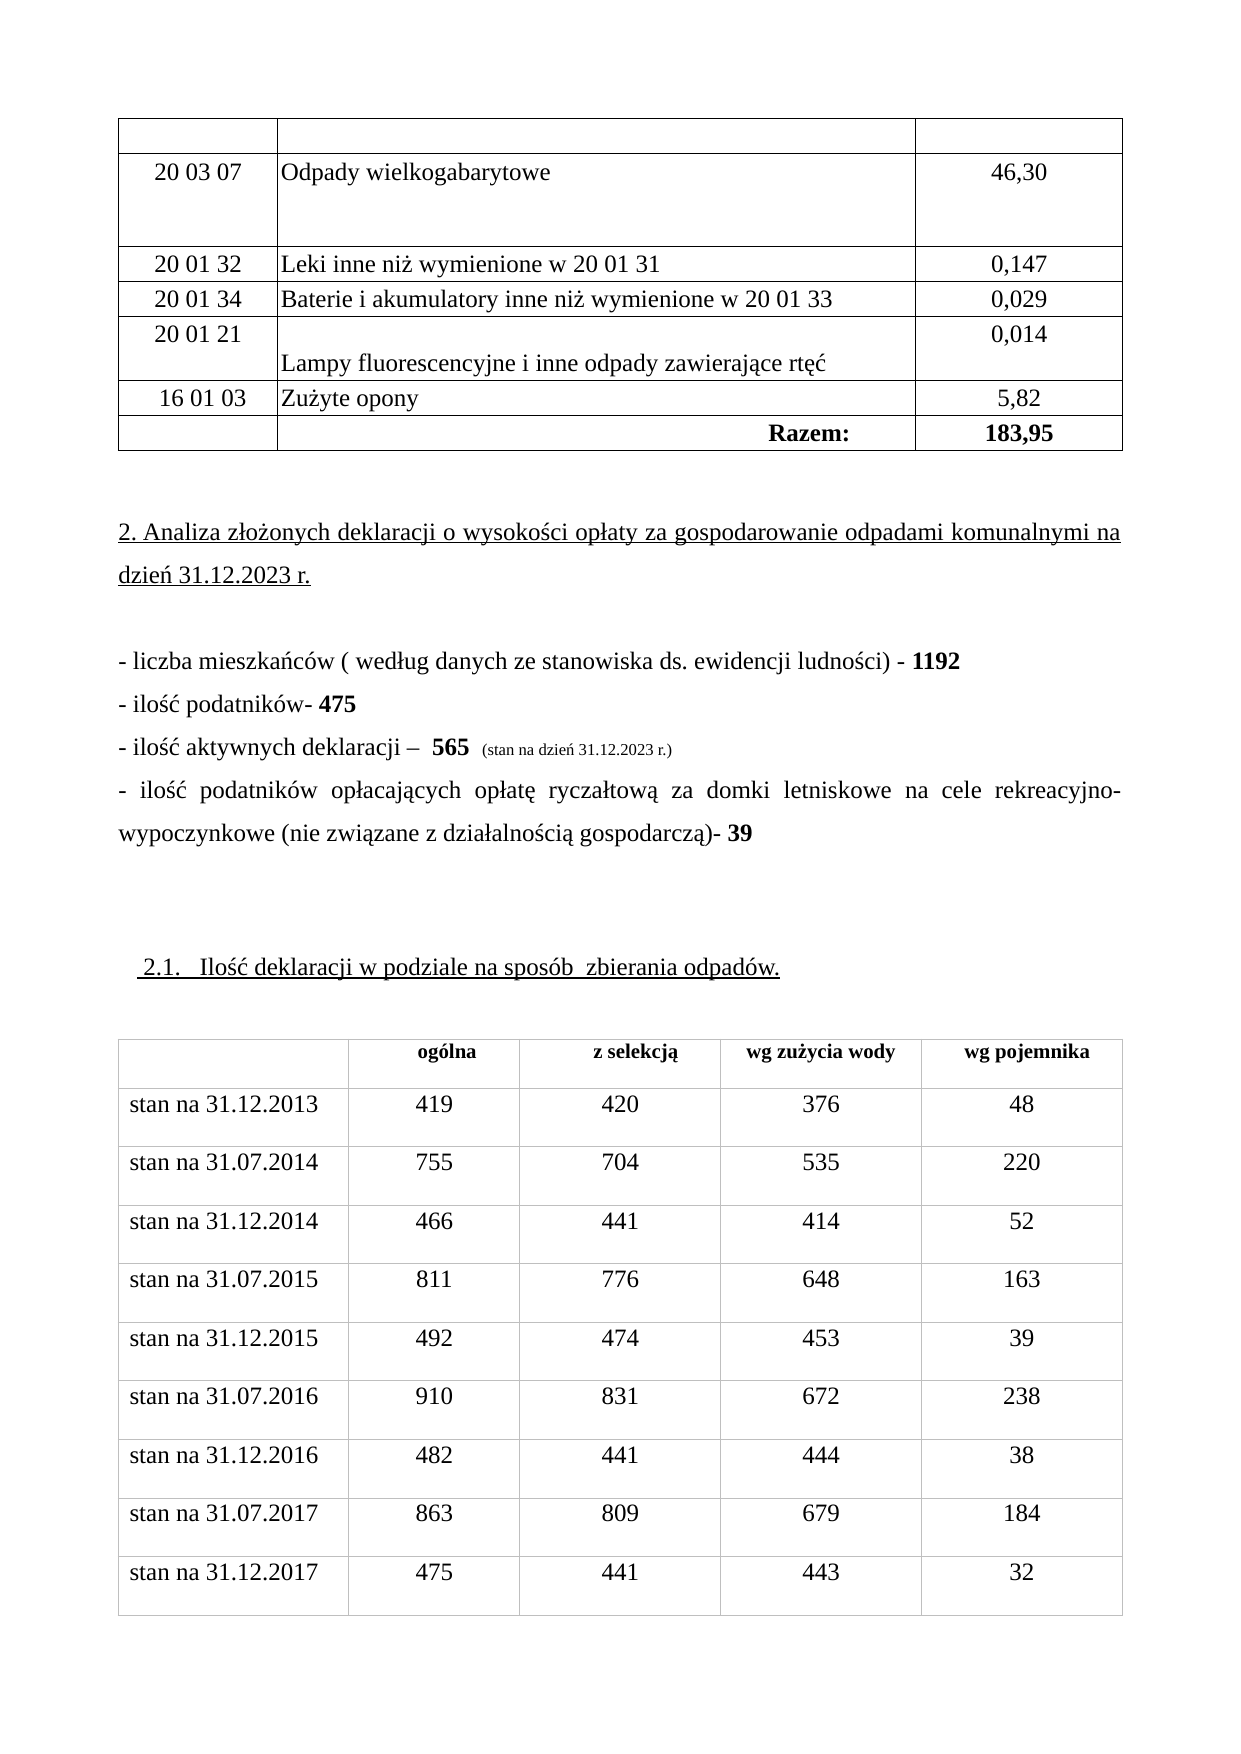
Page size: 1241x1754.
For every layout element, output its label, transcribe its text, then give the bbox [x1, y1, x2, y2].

table_cell 38 [922, 1440, 1122, 1497]
table_cell 863 [349, 1499, 519, 1556]
table_cell 376 [721, 1089, 921, 1146]
table_cell 46,30 [916, 154, 1122, 246]
table_cell 163 [922, 1264, 1122, 1322]
table_cell [119, 416, 277, 450]
table_cell 755 [349, 1147, 519, 1205]
table_cell 441 [520, 1557, 720, 1614]
table_cell 52 [922, 1206, 1122, 1263]
table_cell 648 [721, 1264, 921, 1322]
table_cell 32 [922, 1557, 1122, 1614]
table_cell 453 [721, 1323, 921, 1380]
table_cell 482 [349, 1440, 519, 1497]
table_cell 184 [922, 1499, 1122, 1556]
table_cell stan na 31.07.2016 [119, 1381, 348, 1439]
table_cell 811 [349, 1264, 519, 1322]
table_cell [278, 119, 915, 153]
table_cell stan na 31.12.2016 [119, 1440, 348, 1497]
text 2.1. Ilość deklaracji w podziale na sposób zbierania odpadów. [118, 952, 1122, 981]
table_header wg pojemnika [922, 1040, 1122, 1088]
table_cell 474 [520, 1323, 720, 1380]
table_cell Leki inne niż wymienione w 20 01 31 [278, 247, 915, 281]
table_cell 443 [721, 1557, 921, 1614]
table_cell 20 01 34 [119, 282, 277, 316]
table_cell 238 [922, 1381, 1122, 1439]
table_header ogólna [349, 1040, 519, 1088]
table_cell Lampy fluorescencyjne i inne odpady zawierające rtęć [278, 317, 915, 380]
table_cell 441 [520, 1440, 720, 1497]
table_cell 0,147 [916, 247, 1122, 281]
table_cell stan na 31.07.2015 [119, 1264, 348, 1322]
table_cell 220 [922, 1147, 1122, 1205]
table_cell stan na 31.12.2014 [119, 1206, 348, 1263]
table_cell 39 [922, 1323, 1122, 1380]
table_cell 414 [721, 1206, 921, 1263]
table_cell 704 [520, 1147, 720, 1205]
table_cell 0,029 [916, 282, 1122, 316]
table_cell stan na 31.07.2017 [119, 1499, 348, 1556]
table_cell 776 [520, 1264, 720, 1322]
table_cell stan na 31.12.2017 [119, 1557, 348, 1614]
table_cell Razem: [278, 416, 915, 450]
table_cell 183,95 [916, 416, 1122, 450]
table_cell 441 [520, 1206, 720, 1263]
table_header wg zużycia wody [721, 1040, 921, 1088]
table_cell stan na 31.12.2015 [119, 1323, 348, 1380]
table_cell 910 [349, 1381, 519, 1439]
table_cell 20 01 21 [119, 317, 277, 380]
table_cell Zużyte opony [278, 381, 915, 415]
text - ilość podatników opłacających opłatę ryczałtową za domki letniskowe na cele rekreacyjno-wypoczynkowe (nie związane z działalnością gospodarczą)- 39 [118, 775, 1122, 847]
table_cell 492 [349, 1323, 519, 1380]
table_cell 672 [721, 1381, 921, 1439]
table_cell Odpady wielkogabarytowe [278, 154, 915, 246]
table_cell 0,014 [916, 317, 1122, 380]
table_cell [119, 119, 277, 153]
table_header [119, 1040, 348, 1088]
table_cell 535 [721, 1147, 921, 1205]
table_cell [916, 119, 1122, 153]
table_cell 48 [922, 1089, 1122, 1146]
table_cell 5,82 [916, 381, 1122, 415]
table_cell 20 01 32 [119, 247, 277, 281]
table_cell 444 [721, 1440, 921, 1497]
table_cell 831 [520, 1381, 720, 1439]
text - ilość podatników- 475 [118, 689, 1122, 718]
table_cell 466 [349, 1206, 519, 1263]
table_cell 16 01 03 [119, 381, 277, 415]
text - ilość aktywnych deklaracji – 565 (stan na dzień 31.12.2023 r.) [118, 732, 1122, 761]
table_cell stan na 31.12.2013 [119, 1089, 348, 1146]
text 2. Analiza złożonych deklaracji o wysokości opłaty za gospodarowanie odpadami komunalnymi na dzień 31.12.2023 r. [118, 517, 1122, 588]
table_cell 420 [520, 1089, 720, 1146]
table_cell 679 [721, 1499, 921, 1556]
text - liczba mieszkańców ( według danych ze stanowiska ds. ewidencji ludności) - 1192 [118, 646, 1122, 675]
table_cell 20 03 07 [119, 154, 277, 246]
table_cell 475 [349, 1557, 519, 1614]
table_header z selekcją [520, 1040, 720, 1088]
table_cell stan na 31.07.2014 [119, 1147, 348, 1205]
table_cell 419 [349, 1089, 519, 1146]
table_cell 809 [520, 1499, 720, 1556]
table_cell Baterie i akumulatory inne niż wymienione w 20 01 33 [278, 282, 915, 316]
